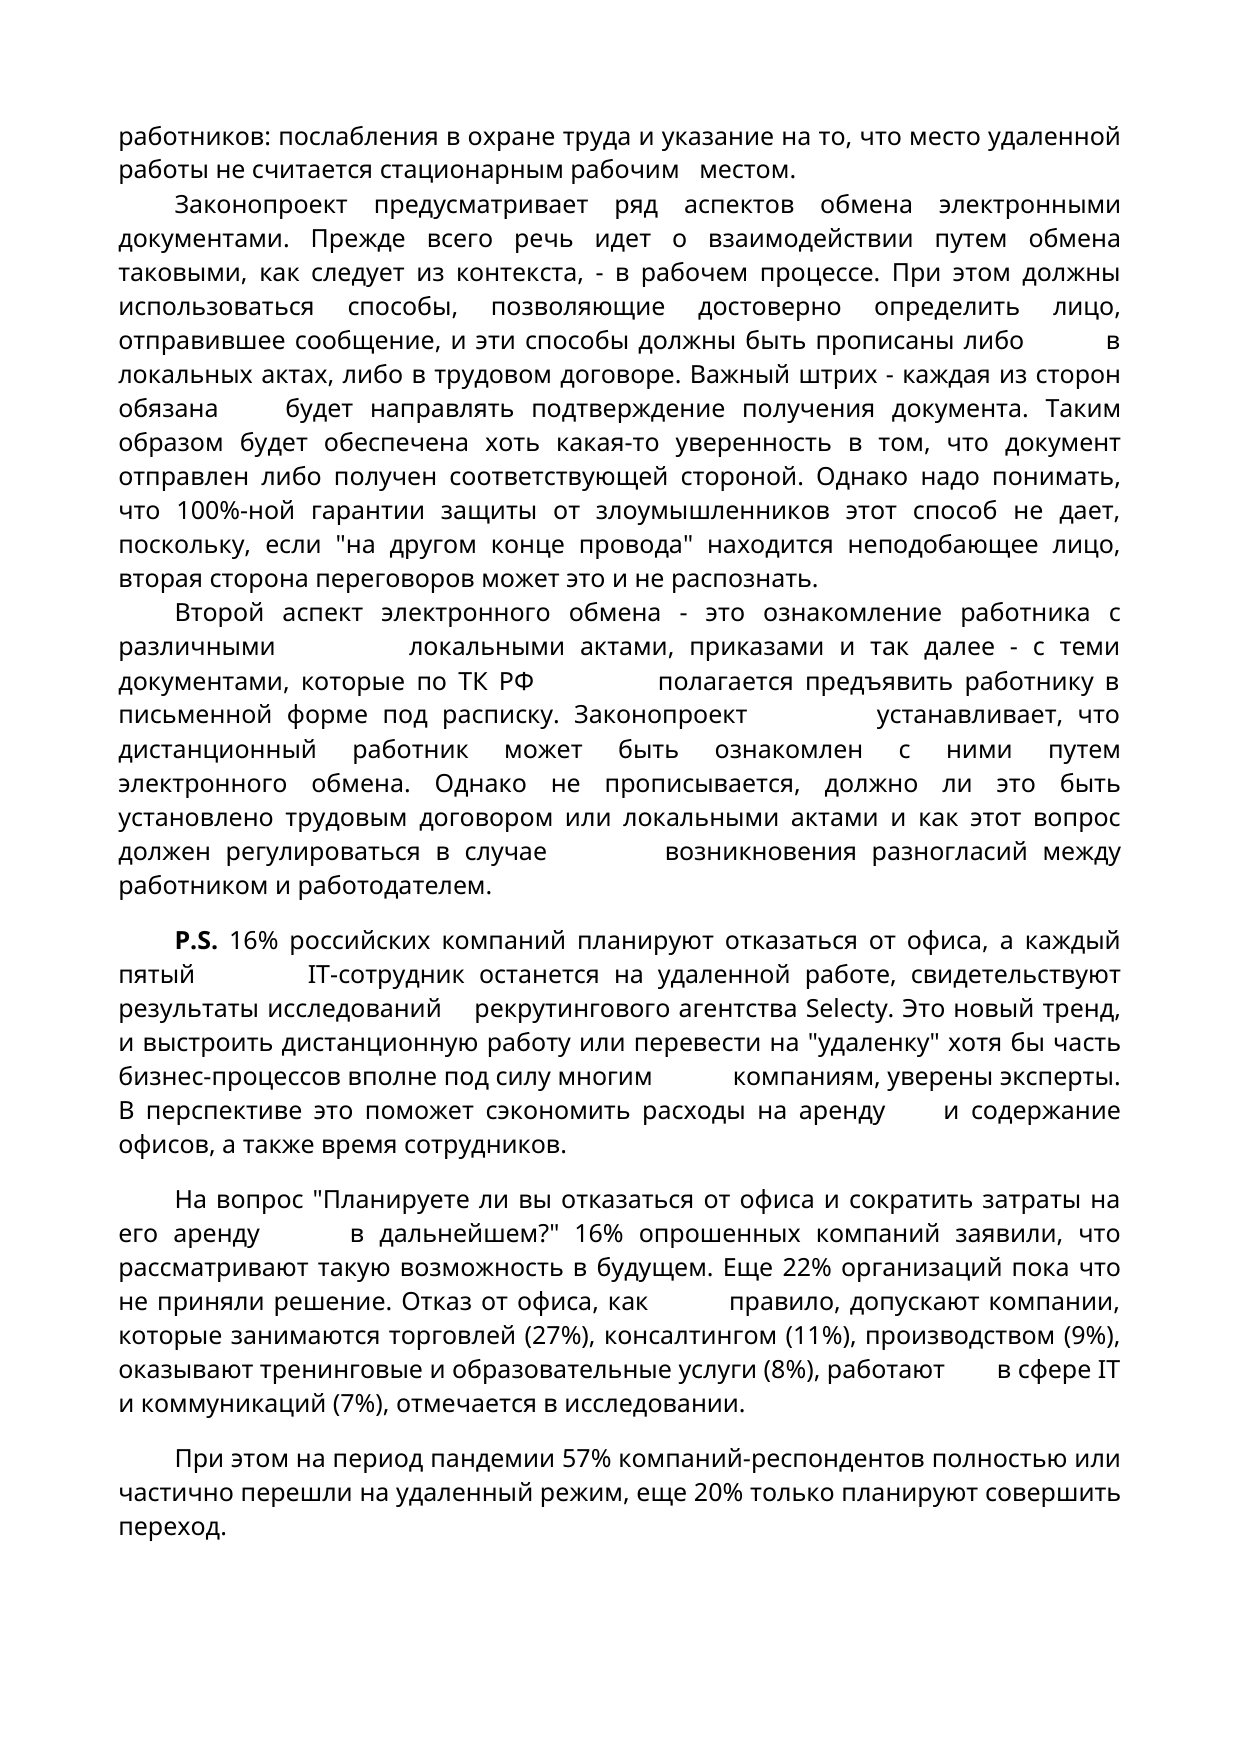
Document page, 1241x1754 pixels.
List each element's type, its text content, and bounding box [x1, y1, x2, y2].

text работников: послабления в охране труда и указание на то, что место удаленной работы не считается стационарным рабочим местом. [118, 118, 1122, 186]
text Второй аспект электронного обмена - это ознакомление работника с различными локальными актами, приказами и так далее - с теми документами, которые по ТК РФ полагается предъявить работнику в письменной форме под расписку. Законопроект устанавливает, что дистанционный работник может быть ознакомлен с ними путем электронного обмена. Однако не прописывается, должно ли это быть установлено трудовым договором или локальными актами и как этот вопрос должен регулироваться в случае возникновения разногласий между работником и работодателем. [118, 595, 1122, 902]
text На вопрос "Планируете ли вы отказаться от офиса и сократить затраты на его аренду в дальнейшем?" 16% опрошенных компаний заявили, что рассматривают такую возможность в будущем. Еще 22% организаций пока что не приняли решение. Отказ от офиса, как правило, допускают компании, которые занимаются торговлей (27%), консалтингом (11%), производством (9%), оказывают тренинговые и образовательные услуги (8%), работают в сфере IT и коммуникаций (7%), отмечается в исследовании. [118, 1182, 1122, 1420]
text P.S. 16% российских компаний планируют отказаться от офиса, а каждый пятый IT-сотрудник останется на удаленной работе, свидетельствуют результаты исследований рекрутингового агентства Selecty. Это новый тренд, и выстроить дистанционную работу или перевести на "удаленку" хотя бы часть бизнес-процессов вполне под силу многим компаниям, уверены эксперты. В перспективе это поможет сэкономить расходы на аренду и содержание офисов, а также время сотрудников. [118, 922, 1122, 1161]
text Законопроект предусматривает ряд аспектов обмена электронными документами. Прежде всего речь идет о взаимодействии путем обмена таковыми, как следует из контекста, - в рабочем процессе. При этом должны использоваться способы, позволяющие достоверно определить лицо, отправившее сообщение, и эти способы должны быть прописаны либо в локальных актах, либо в трудовом договоре. Важный штрих - каждая из сторон обязана будет направлять подтверждение получения документа. Таким образом будет обеспечена хоть какая-то уверенность в том, что документ отправлен либо получен соответствующей стороной. Однако надо понимать, что 100%-ной гарантии защиты от злоумышленников этот способ не дает, поскольку, если "на другом конце провода" находится неподобающее лицо, вторая сторона переговоров может это и не распознать. [118, 186, 1122, 595]
text При этом на период пандемии 57% компаний-респондентов полностью или частично перешли на удаленный режим, еще 20% только планируют совершить переход. [118, 1441, 1122, 1543]
